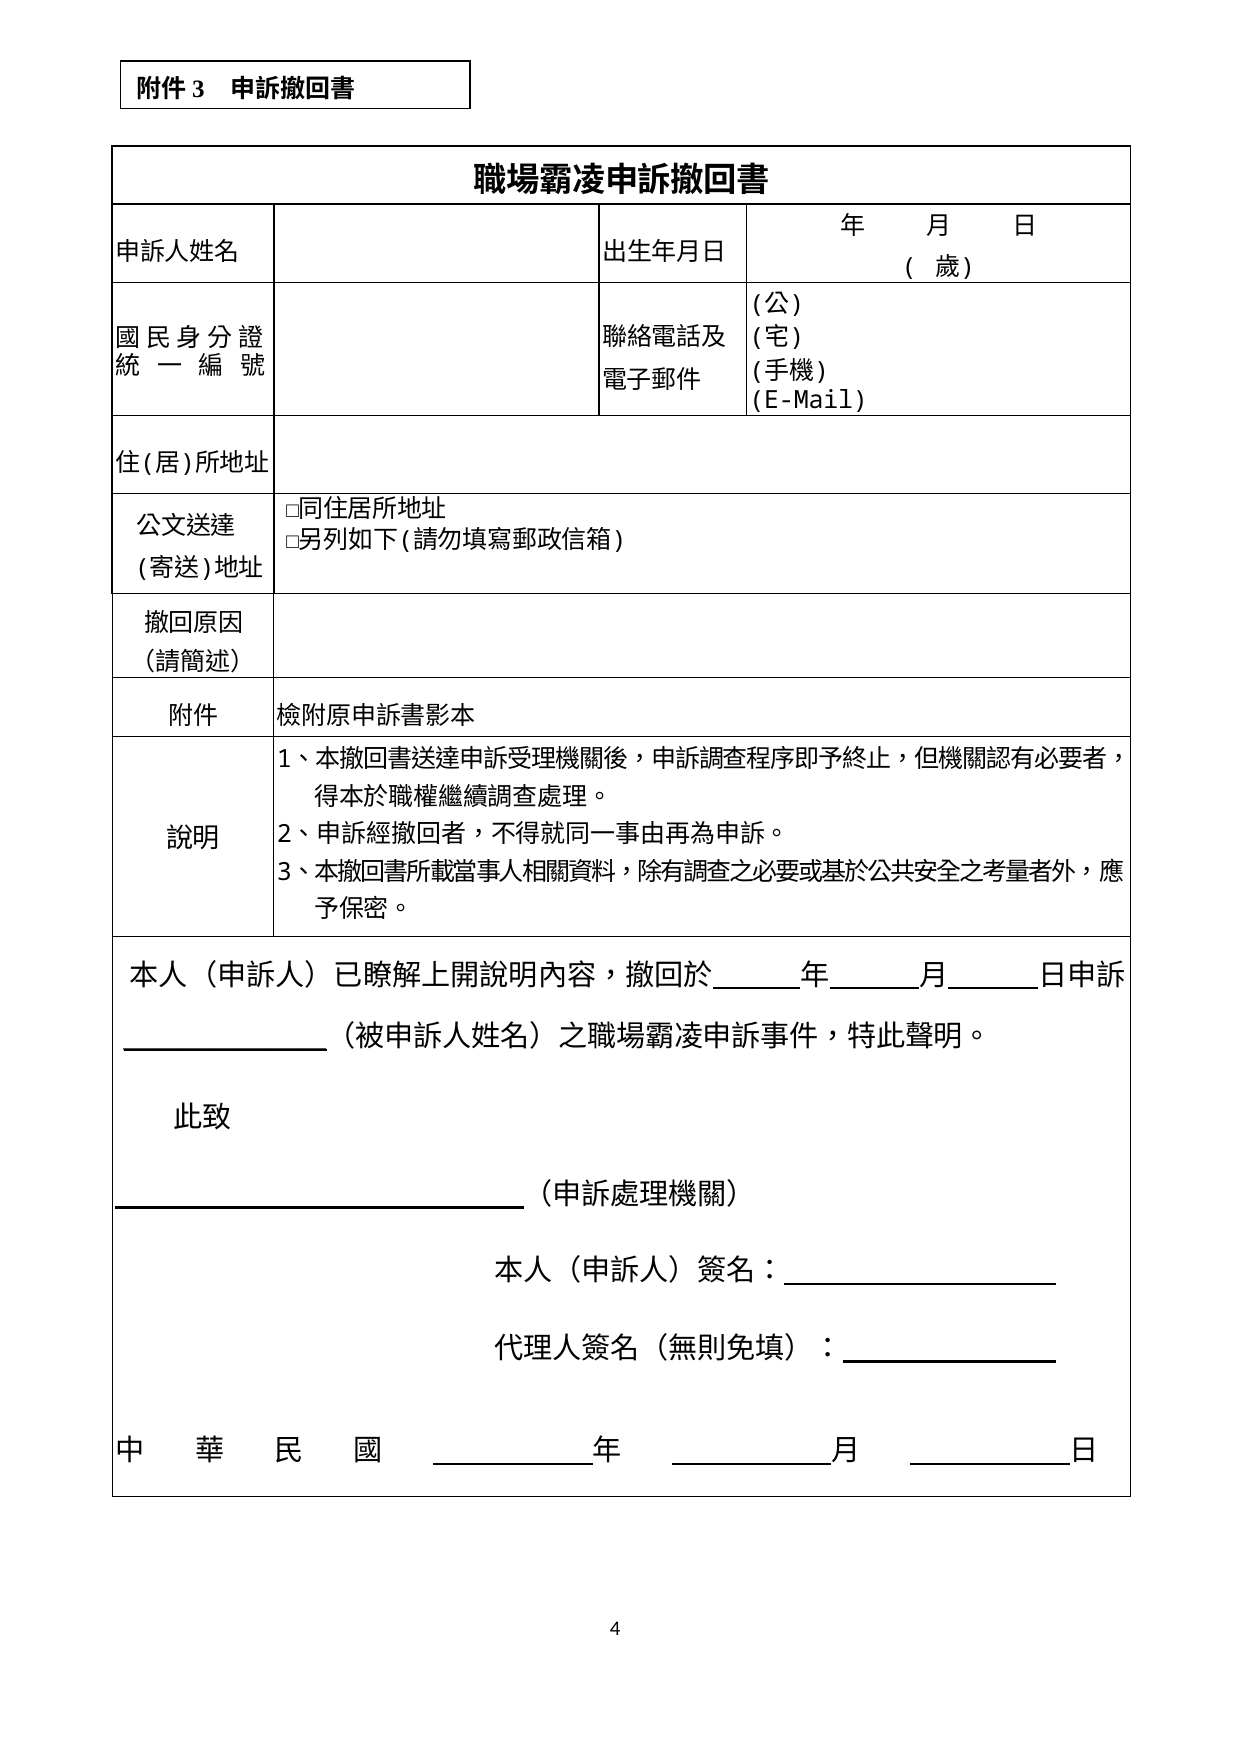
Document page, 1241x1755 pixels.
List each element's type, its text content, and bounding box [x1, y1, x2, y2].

table_header 職場霸凌申訴撤回書 [113, 147, 1130, 203]
table_cell [274, 594, 1130, 677]
table_cell 住(居)所地址 [113, 416, 273, 493]
table_cell □同住居所地址 □另列如下(請勿填寫郵政信箱) [275, 494, 1130, 593]
table_cell 出生年月日 [600, 205, 746, 282]
table_cell 年 月 日 ( 歲) [747, 205, 1130, 282]
table_cell 公文送達 (寄送)地址 [113, 494, 273, 593]
table_cell 聯絡電話及電子郵件 [600, 283, 746, 415]
table_cell 國民身分證 統 一 編 號 [113, 283, 273, 415]
table_cell 本人（申訴人）已瞭解上開說明內容，撤回於 年 月 日申訴 ＿＿＿＿＿＿＿（被申訴人姓名）之職場霸凌申訴事件，特此聲明。 此致 （申訴處理機關） 本人（申訴人）簽名： 代理人簽名（無則免填）： 中 華 民 國 年 月 日 [113, 937, 1130, 1496]
table_cell [275, 205, 598, 282]
table_cell 1、本撤回書送達申訴受理機關後，申訴調查程序即予終止，但機關認有必要者，得本於職權繼續調查處理。 2、申訴經撤回者，不得就同一事由再為申訴。 3、本撤回書所載當事人相關資料，除有調查之必要或基於公共安全之考量者外，應予保密。 [274, 737, 1130, 936]
table_cell 附件 [113, 678, 273, 736]
table_cell [275, 416, 1130, 493]
table_cell [275, 283, 598, 415]
table_cell 檢附原申訴書影本 [274, 678, 1130, 736]
table_cell 申訴人姓名 [113, 205, 273, 282]
table_cell 撤回原因 （請簡述） [113, 594, 273, 677]
table_cell (公) (宅) (手機) (E-Mail) [747, 283, 1130, 415]
text 附件 3 申訴撤回書 [136, 62, 469, 106]
table_cell 說明 [113, 737, 273, 936]
